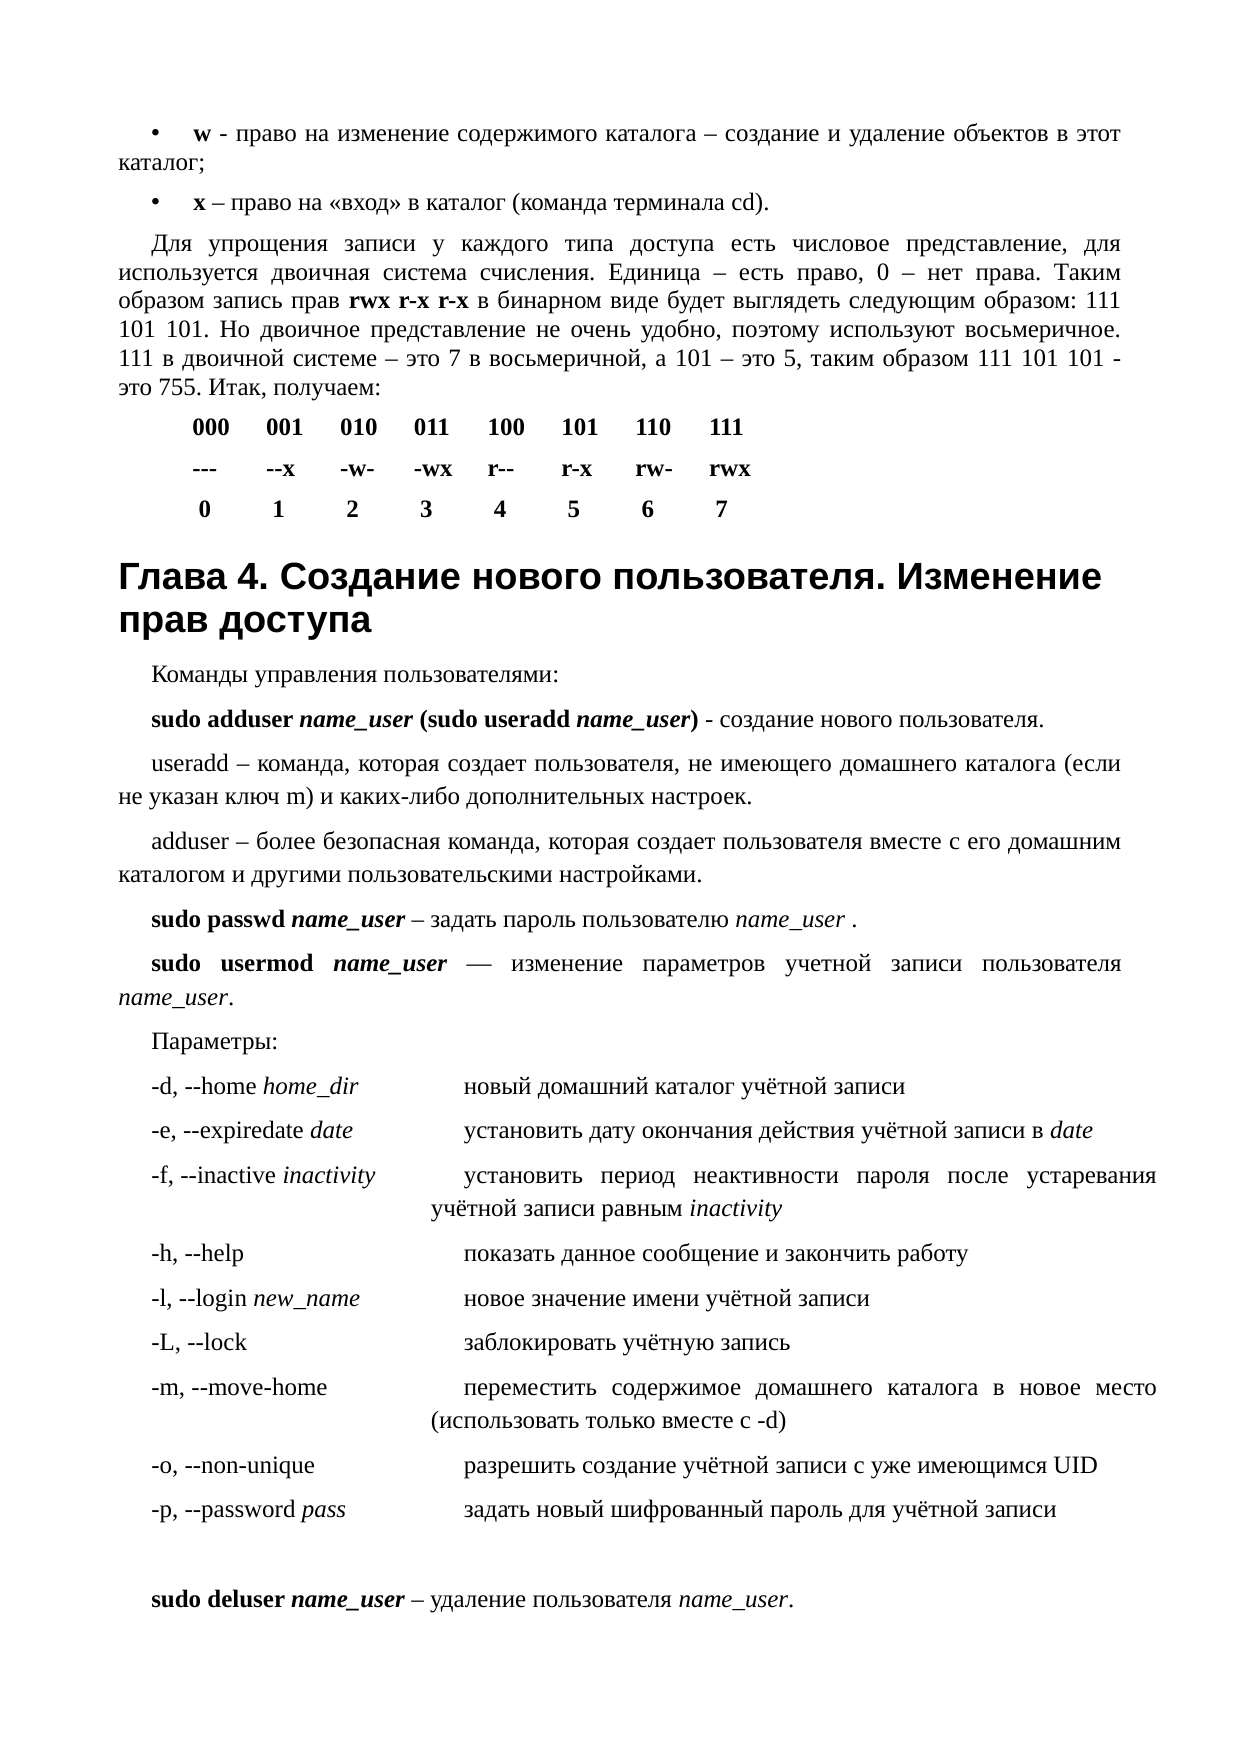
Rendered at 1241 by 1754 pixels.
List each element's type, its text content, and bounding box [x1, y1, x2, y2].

text useradd – команда, которая создает пользователя, не имеющего домашнего каталога (если не указан ключ m) и каких-либо дополнительных настроек. [118, 748, 1122, 810]
table_cell установить дату окончания действия учётной записи в date [431, 1110, 1157, 1154]
table_cell -o, --non-unique [118, 1444, 431, 1489]
text sudo usermod name_user — изменение параметров учетной записи пользователя name_user. [118, 948, 1122, 1010]
table_cell разрешить создание учётной записи с уже имеющимся UID [431, 1444, 1157, 1489]
table_cell показать данное сообщение и закончить работу [431, 1232, 1157, 1277]
text Параметры: [118, 1026, 1122, 1055]
text sudo passwd name_user – задать пароль пользователю name_user . [118, 904, 1122, 933]
table_cell -h, --help [118, 1232, 431, 1277]
text adduser – более безопасная команда, которая создает пользователя вместе с его домашним каталогом и другими пользовательскими настройками. [118, 826, 1122, 888]
table_cell -m, --move-home [118, 1366, 431, 1444]
table_cell -L, --lock [118, 1322, 431, 1366]
table_header новый домашний каталог учётной записи [431, 1065, 1157, 1110]
text sudo deluser name_user – удаление пользователя name_user. [118, 1584, 1122, 1613]
text --- --x -w- -wx r-- r-x rw- rwx [118, 453, 1122, 482]
table_cell задать новый шифрованный пароль для учётной записи [431, 1489, 1157, 1533]
table_cell установить период неактивности пароля после устаревания учётной записи равным inactivity [431, 1155, 1157, 1232]
table_cell -f, --inactive inactivity [118, 1155, 431, 1232]
list w - право на изменение содержимого каталога – создание и удаление объектов в этот каталог; [118, 118, 1122, 176]
table_cell переместить содержимое домашнего каталога в новое место (использовать только вместе с -d) [431, 1366, 1157, 1444]
subtitle Создание нового пользователя. Изменение прав доступа [118, 553, 1122, 641]
text Для упрощения записи у каждого типа доступа есть числовое представление, для используется двоичная система счисления. Единица – есть право, 0 – нет права. Таким образом запись прав rwx r-x r-x в бинарном виде будет выглядеть следующим образом: 111 101 101. Но двоичное представление не очень удобно, поэтому используют восьмеричное. 111 в двоичной системе – это 7 в восьмеричной, а 101 – это 5, таким образом 111 101 101 - это 755. Итак, получаем: [118, 228, 1122, 401]
text sudo adduser name_user (sudo useradd name_user) - создание нового пользователя. [118, 704, 1122, 732]
text 000 001 010 011 100 101 110 111 [118, 412, 1122, 441]
table_cell -p, --password pass [118, 1489, 431, 1533]
table_cell заблокировать учётную запись [431, 1322, 1157, 1366]
table_cell новое значение имени учётной записи [431, 1277, 1157, 1322]
list x – право на «вход» в каталог (команда терминала cd). [118, 187, 1122, 216]
table_cell -l, --login new_name [118, 1277, 431, 1322]
text 0 1 2 3 4 5 6 7 [118, 494, 1122, 522]
table_cell -e, --expiredate date [118, 1110, 431, 1154]
table_header -d, --home home_dir [118, 1065, 431, 1110]
text Команды управления пользователями: [118, 659, 1122, 688]
